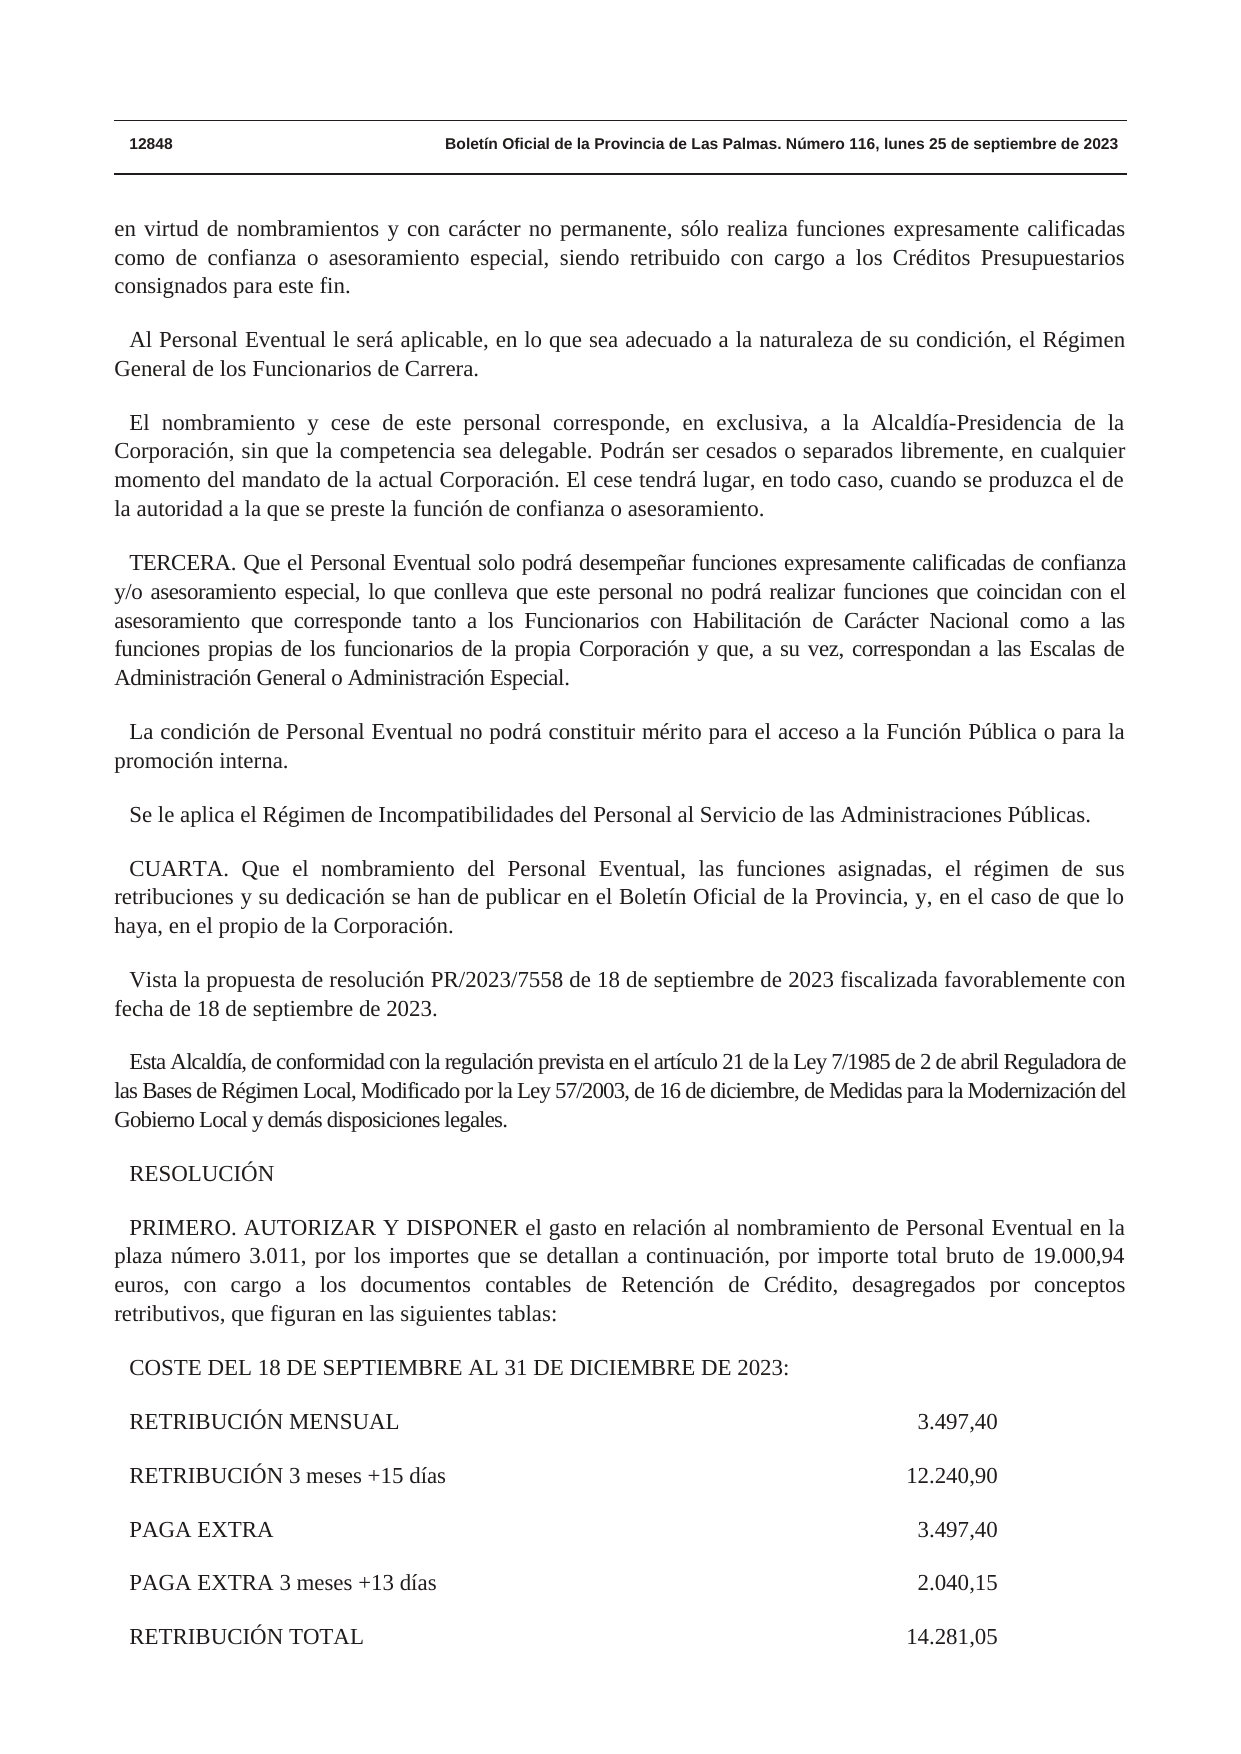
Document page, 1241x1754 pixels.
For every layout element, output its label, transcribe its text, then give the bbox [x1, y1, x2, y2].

text 12848 Boletín Oficial de la Provincia de Las Palmas. Número 116, lunes 25 de septiembre de 2023 [129, 135, 1127, 153]
text PAGA EXTRA 3 meses +13 días 2.040,15 [129, 1570, 1127, 1596]
text Vista la propuesta de resolución PR/2023/7558 de 18 de septiembre de 2023 fiscalizada favorablemente con fecha de 18 de septiembre de 2023. [114, 964, 1127, 1022]
text RESOLUCIÓN [129, 1161, 1127, 1187]
text TERCERA. Que el Personal Eventual solo podrá desempeñar funciones expresamente calificadas de confianza y/o asesoramiento especial, lo que conlleva que este personal no podrá realizar funciones que coincidan con el asesoramiento que corresponde tanto a los Funcionarios con Habilitación de Carácter Nacional como a las funciones propias de los funcionarios de la propia Corporación y que, a su vez, correspondan a las Escalas de Administración General o Administración Especial. [114, 548, 1127, 691]
text RETRIBUCIÓN TOTAL 14.281,05 [129, 1624, 1127, 1650]
text Se le aplica el Régimen de Incompatibilidades del Personal al Servicio de las Administraciones Públicas. [129, 802, 1127, 828]
text Al Personal Eventual le será aplicable, en lo que sea adecuado a la naturaleza de su condición, el Régimen General de los Funcionarios de Carrera. [114, 324, 1127, 382]
text La condición de Personal Eventual no podrá constituir mérito para el acceso a la Función Pública o para la promoción interna. [114, 717, 1127, 774]
text PAGA EXTRA 3.497,40 [129, 1517, 1127, 1542]
text COSTE DEL 18 DE SEPTIEMBRE AL 31 DE DICIEMBRE DE 2023: [129, 1355, 1127, 1381]
text en virtud de nombramientos y con carácter no permanente, sólo realiza funciones expresamente calificadas como de confianza o asesoramiento especial, siendo retribuido con cargo a los Créditos Presupuestarios consignados para este fin. [114, 213, 1127, 300]
text Esta Alcaldía, de conformidad con la regulación prevista en el artículo 21 de la Ley 7/1985 de 2 de abril Reguladora de las Bases de Régimen Local, Modificado por la Ley 57/2003, de 16 de diciembre, de Medidas para la Modernización del Gobierno Local y demás disposiciones legales. [114, 1046, 1127, 1133]
text El nombramiento y cese de este personal corresponde, en exclusiva, a la Alcaldía-Presidencia de la Corporación, sin que la competencia sea delegable. Podrán ser cesados o separados libremente, en cualquier momento del mandato de la actual Corporación. El cese tendrá lugar, en todo caso, cuando se produzca el de la autoridad a la que se preste la función de confianza o asesoramiento. [114, 407, 1127, 522]
text PRIMERO. AUTORIZAR Y DISPONER el gasto en relación al nombramiento de Personal Eventual en la plaza número 3.011, por los importes que se detallan a continuación, por importe total bruto de 19.000,94 euros, con cargo a los documentos contables de Retención de Crédito, desagregados por conceptos retributivos, que figuran en las siguientes tablas: [114, 1212, 1127, 1327]
text CUARTA. Que el nombramiento del Personal Eventual, las funciones asignadas, el régimen de sus retribuciones y su dedicación se han de publicar en el Boletín Oficial de la Provincia, y, en el caso de que lo haya, en el propio de la Corporación. [114, 853, 1127, 939]
text RETRIBUCIÓN 3 meses +15 días 12.240,90 [129, 1462, 1127, 1488]
text RETRIBUCIÓN MENSUAL 3.497,40 [129, 1409, 1127, 1435]
